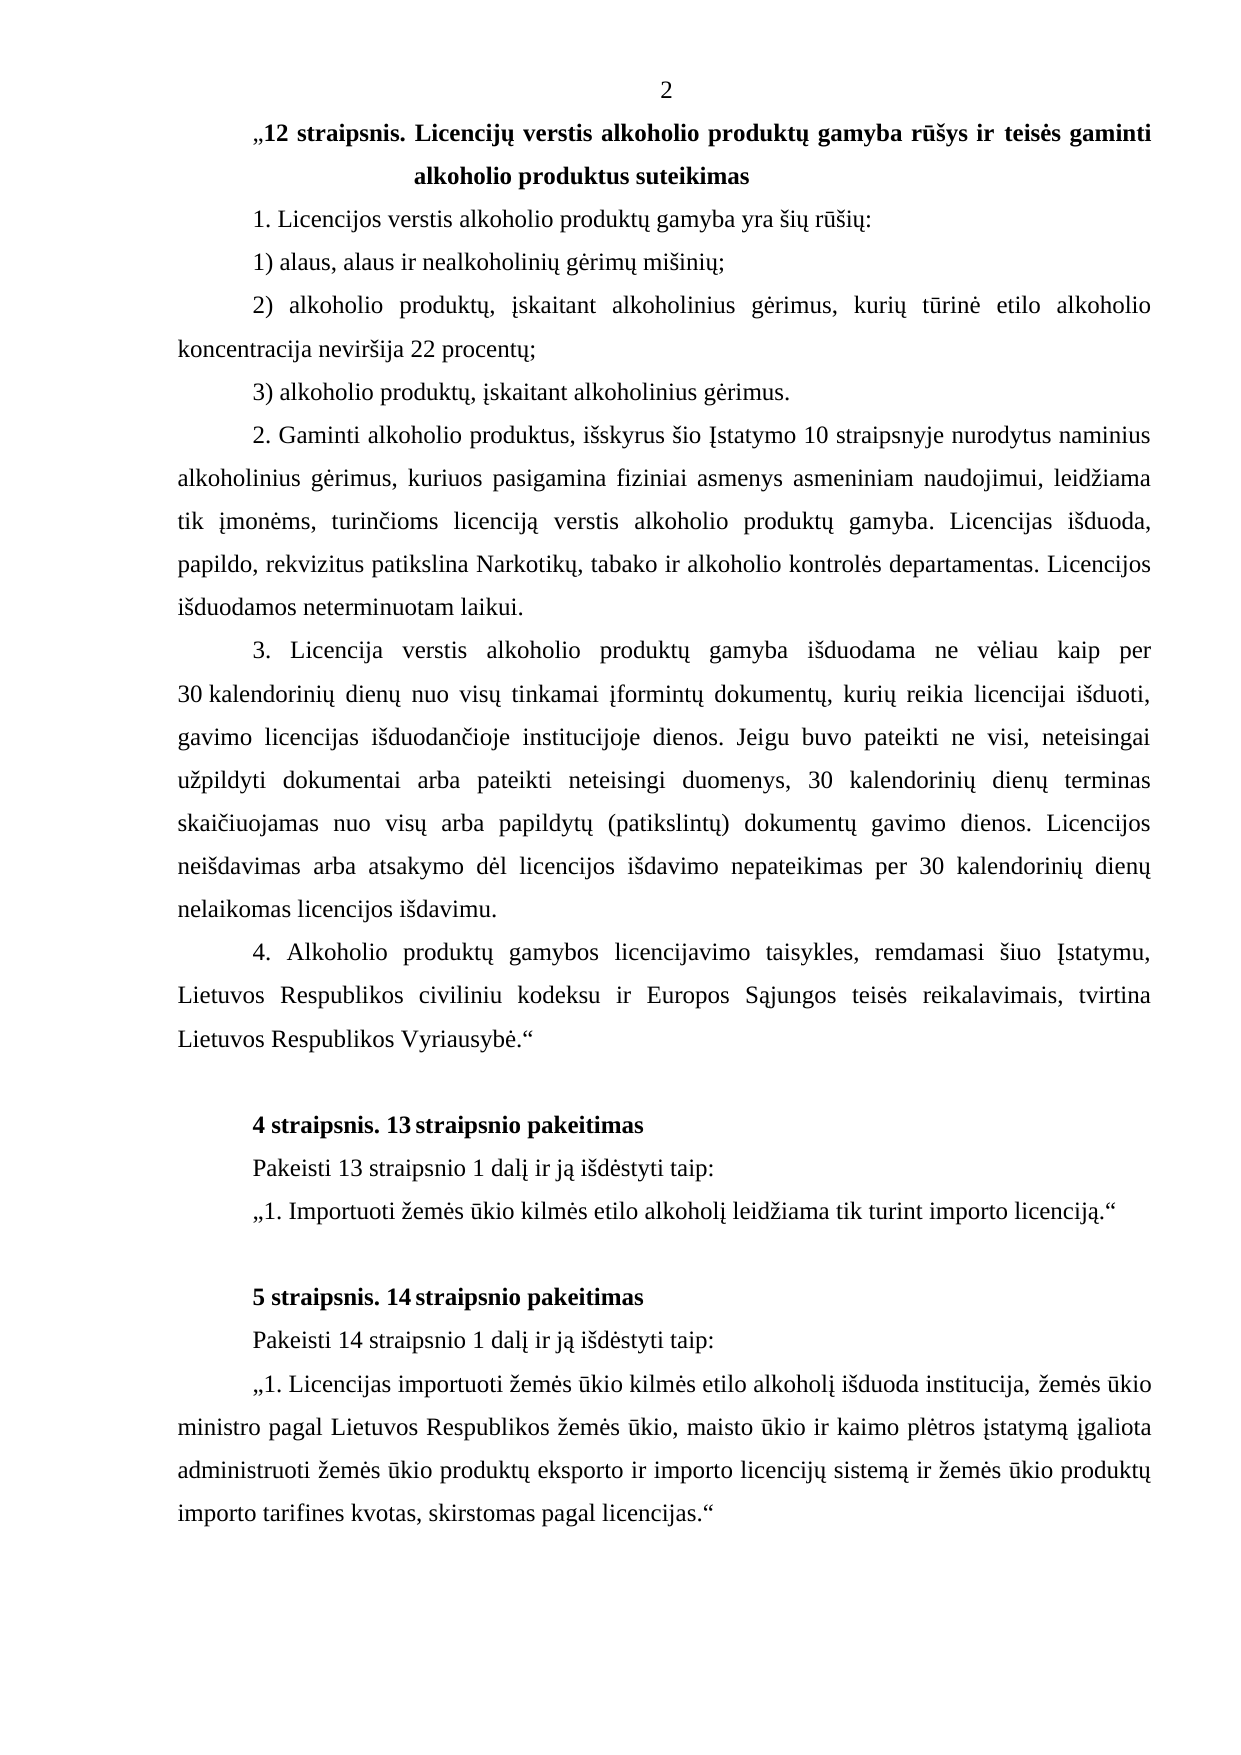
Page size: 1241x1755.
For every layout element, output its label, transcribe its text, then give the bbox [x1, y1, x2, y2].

text „12 straipsnis. Licencijų verstis alkoholio produktų gamyba rūšys ir teisės gaminti alkoholio produktus suteikimas [252, 118, 1152, 190]
text 2. Gaminti alkoholio produktus, išskyrus šio Įstatymo 10 straipsnyje nurodytus naminius alkoholinius gėrimus, kuriuos pasigamina fiziniai asmenys asmeniniam naudojimui, leidžiama tik įmonėms, turinčioms licenciją verstis alkoholio produktų gamyba. Licencijas išduoda, papildo, rekvizitus patikslina Narkotikų, tabako ir alkoholio kontrolės departamentas. Licencijos išduodamos neterminuotam laikui. [177, 420, 1152, 621]
text 2) alkoholio produktų, įskaitant alkoholinius gėrimus, kurių tūrinė etilo alkoholio koncentracija neviršija 22 procentų; [177, 291, 1152, 362]
text „1. Licencijas importuoti žemės ūkio kilmės etilo alkoholį išduoda institucija, žemės ūkio ministro pagal Lietuvos Respublikos žemės ūkio, maisto ūkio ir kaimo plėtros įstatymą įgaliota administruoti žemės ūkio produktų eksporto ir importo licencijų sistemą ir žemės ūkio produktų importo tarifines kvotas, skirstomas pagal licencijas.“ [177, 1369, 1152, 1527]
text 4. Alkoholio produktų gamybos licencijavimo taisykles, remdamasi šiuo Įstatymu, Lietuvos Respublikos civiliniu kodeksu ir Europos Sąjungos teisės reikalavimais, tvirtina Lietuvos Respublikos Vyriausybė.“ [177, 937, 1152, 1052]
text Pakeisti 14 straipsnio 1 dalį ir ją išdėstyti taip: [177, 1326, 1152, 1354]
text 3) alkoholio produktų, įskaitant alkoholinius gėrimus. [177, 377, 1152, 406]
text 4 straipsnis. 13 straipsnio pakeitimas [177, 1110, 1152, 1139]
text 3. Licencija verstis alkoholio produktų gamyba išduodama ne vėliau kaip per 30 kalendorinių dienų nuo visų tinkamai įformintų dokumentų, kurių reikia licencijai išduoti, gavimo licencijas išduodančioje institucijoje dienos. Jeigu buvo pateikti ne visi, neteisingai užpildyti dokumentai arba pateikti neteisingi duomenys, 30 kalendorinių dienų terminas skaičiuojamas nuo visų arba papildytų (patikslintų) dokumentų gavimo dienos. Licencijos neišdavimas arba atsakymo dėl licencijos išdavimo nepateikimas per 30 kalendorinių dienų nelaikomas licencijos išdavimu. [177, 636, 1152, 923]
text „1. Importuoti žemės ūkio kilmės etilo alkoholį leidžiama tik turint importo licenciją.“ [177, 1196, 1152, 1225]
text 1) alaus, alaus ir nealkoholinių gėrimų mišinių; [177, 247, 1152, 276]
text 1. Licencijos verstis alkoholio produktų gamyba yra šių rūšių: [177, 204, 1152, 233]
text 5 straipsnis. 14 straipsnio pakeitimas [177, 1282, 1152, 1311]
text Pakeisti 13 straipsnio 1 dalį ir ją išdėstyti taip: [177, 1153, 1152, 1182]
